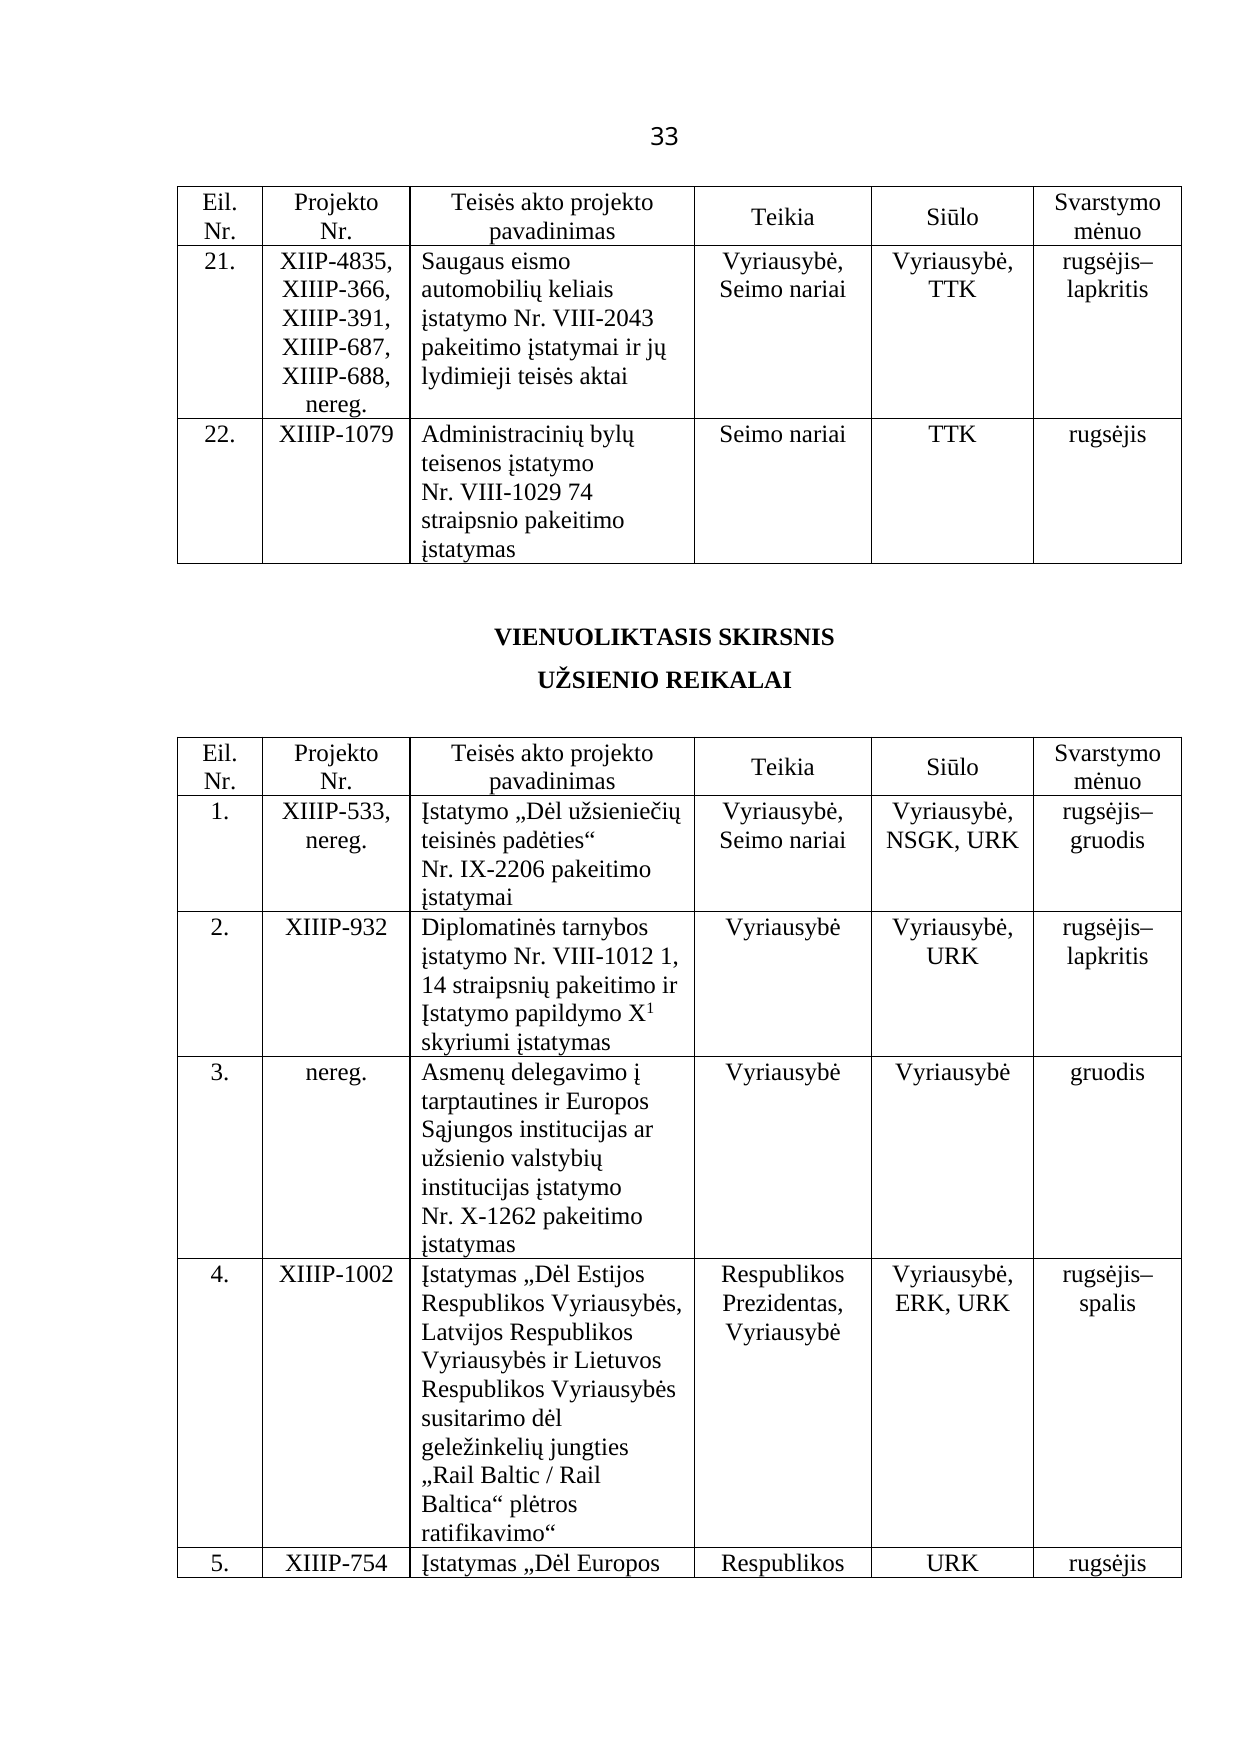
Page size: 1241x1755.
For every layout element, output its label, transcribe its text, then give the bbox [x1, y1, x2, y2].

table_cell 4. [178, 1259, 262, 1547]
table_cell Vyriausybė [695, 1057, 871, 1258]
table_header Eil. Nr. [178, 187, 262, 245]
table_cell Vyriausybė, Seimo nariai [695, 246, 871, 418]
table_cell XIIIP-1079 [263, 419, 409, 563]
table_cell rugsėjis– spalis [1034, 1259, 1181, 1547]
table_cell 3. [178, 1057, 262, 1258]
table_header Svarstymo mėnuo [1034, 187, 1181, 245]
table_cell XIIP-4835, XIIIP-366, XIIIP-391, XIIIP-687, XIIIP-688, nereg. [263, 246, 409, 418]
table_cell Vyriausybė, NSGK, URK [872, 796, 1033, 911]
table_cell Respublikos [695, 1548, 871, 1577]
table_cell Administracinių bylų teisenos įstatymo Nr. VIII-1029 74 straipsnio pakeitimo įstatymas [411, 419, 694, 563]
table_cell Diplomatinės tarnybos įstatymo Nr. VIII-1012 1, 14 straipsnių pakeitimo ir Įstatymo papildymo X1 skyriumi įstatymas [411, 912, 694, 1056]
table_cell Respublikos Prezidentas, Vyriausybė [695, 1259, 871, 1547]
table_cell gruodis [1034, 1057, 1181, 1258]
table_cell rugsėjis [1034, 1548, 1181, 1577]
table_cell 21. [178, 246, 262, 418]
table_cell XIIIP-533, nereg. [263, 796, 409, 911]
table_cell 5. [178, 1548, 262, 1577]
table_cell rugsėjis– gruodis [1034, 796, 1181, 911]
table_cell TTK [872, 419, 1033, 563]
table_cell rugsėjis– lapkritis [1034, 912, 1181, 1056]
table_header Projekto Nr. [263, 187, 409, 245]
table_header Projekto Nr. [263, 738, 409, 795]
table_cell rugsėjis– lapkritis [1034, 246, 1181, 418]
table_cell Vyriausybė, TTK [872, 246, 1033, 418]
table_header Teisės akto projekto pavadinimas [411, 187, 694, 245]
table_cell Vyriausybė, URK [872, 912, 1033, 1056]
table_cell Asmenų delegavimo į tarptautines ir Europos Sąjungos institucijas ar užsienio valstybių institucijas įstatymo Nr. X-1262 pakeitimo įstatymas [411, 1057, 694, 1258]
table_cell Vyriausybė, Seimo nariai [695, 796, 871, 911]
table_cell 1. [178, 796, 262, 911]
table_cell Įstatymas „Dėl Europos [411, 1548, 694, 1577]
text VIENUOLIKTASIS SKIRSNIS [177, 622, 1152, 650]
table_header Svarstymo mėnuo [1034, 738, 1181, 795]
table_header Teikia [695, 187, 871, 245]
table_cell XIIIP-754 [263, 1548, 409, 1577]
table_header Siūlo [872, 738, 1033, 795]
table_cell Vyriausybė, ERK, URK [872, 1259, 1033, 1547]
table_cell URK [872, 1548, 1033, 1577]
table_cell Vyriausybė [695, 912, 871, 1056]
table_cell Saugaus eismo automobilių keliais įstatymo Nr. VIII-2043 pakeitimo įstatymai ir jų lydimieji teisės aktai [411, 246, 694, 418]
table_header Eil. Nr. [178, 738, 262, 795]
table_cell Seimo nariai [695, 419, 871, 563]
text UŽSIENIO REIKALAI [177, 665, 1152, 693]
table_cell rugsėjis [1034, 419, 1181, 563]
table_header Teikia [695, 738, 871, 795]
table_header Teisės akto projekto pavadinimas [411, 738, 694, 795]
table_cell Įstatymas „Dėl Estijos Respublikos Vyriausybės, Latvijos Respublikos Vyriausybės ir Lietuvos Respublikos Vyriausybės susitarimo dėl geležinkelių jungties „Rail Baltic / Rail Baltica“ plėtros ratifikavimo“ [411, 1259, 694, 1547]
table_cell XIIIP-932 [263, 912, 409, 1056]
table_cell nereg. [263, 1057, 409, 1258]
table_cell Įstatymo „Dėl užsieniečių teisinės padėties“ Nr. IX-2206 pakeitimo įstatymai [411, 796, 694, 911]
table_cell Vyriausybė [872, 1057, 1033, 1258]
table_cell XIIIP-1002 [263, 1259, 409, 1547]
table_cell 22. [178, 419, 262, 563]
table_header Siūlo [872, 187, 1033, 245]
table_cell 2. [178, 912, 262, 1056]
